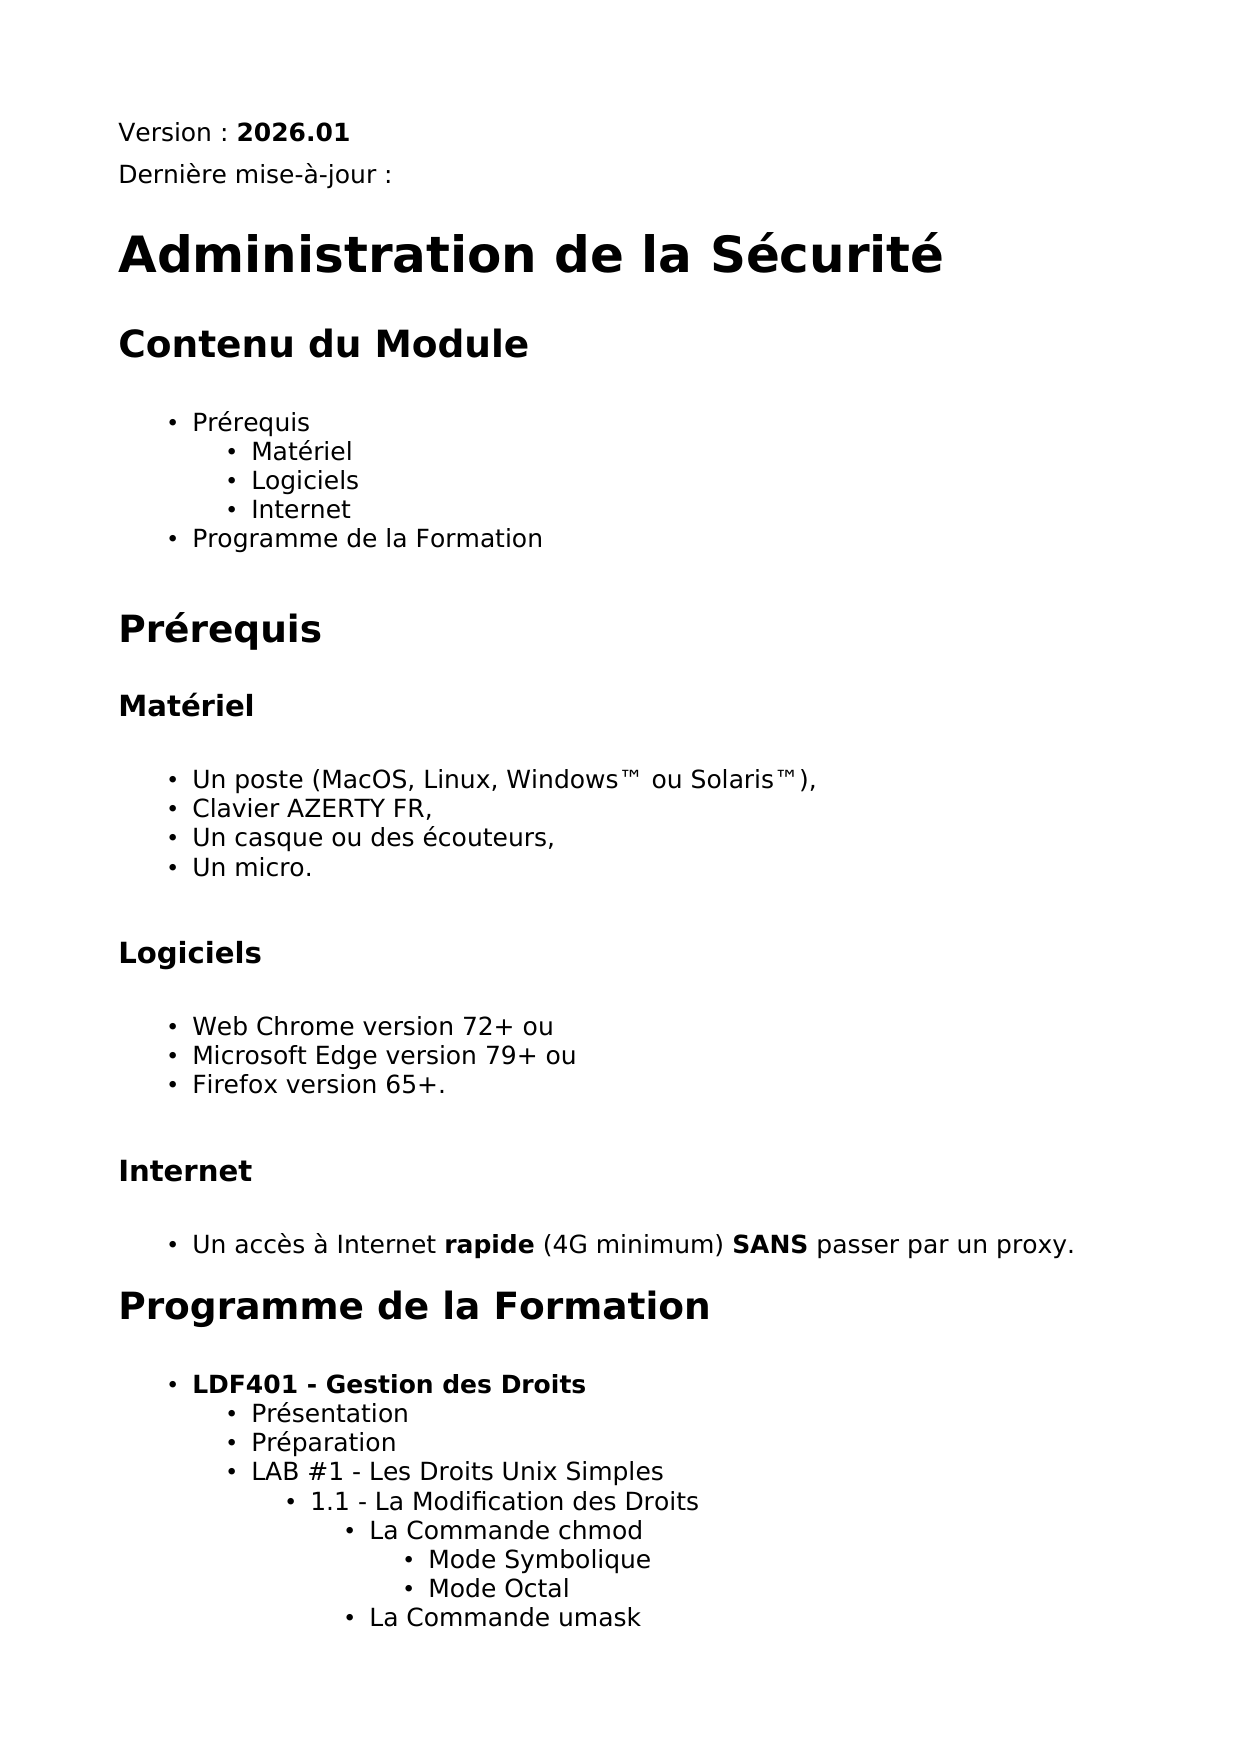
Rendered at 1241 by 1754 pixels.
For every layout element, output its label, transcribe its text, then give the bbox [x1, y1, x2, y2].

list Internet [236, 495, 1122, 524]
subtitle Programme de la Formation [118, 1284, 1122, 1328]
list La Commande umask [354, 1603, 1122, 1632]
list LAB #1 - Les Droits Unix Simples [236, 1457, 1122, 1487]
list Prérequis [177, 408, 1122, 437]
list Préparation [236, 1428, 1122, 1457]
subtitle Contenu du Module [118, 322, 1122, 366]
text Dernière mise-à-jour : [118, 160, 1122, 189]
list Firefox version 65+. [177, 1071, 1122, 1100]
subtitle Administration de la Sécurité [118, 226, 1122, 285]
list Un poste (MacOS, Linux, Windows™ ou Solaris™), [177, 765, 1122, 794]
subtitle Internet [118, 1154, 1122, 1188]
subtitle Logiciels [118, 936, 1122, 970]
list LDF401 - Gestion des Droits [177, 1370, 1122, 1399]
list Microsoft Edge version 79+ ou [177, 1041, 1122, 1071]
list Web Chrome version 72+ ou [177, 1012, 1122, 1041]
list Un accès à Internet rapide (4G minimum) SANS passer par un proxy. [177, 1230, 1122, 1259]
list Mode Symbolique [413, 1545, 1122, 1574]
list Un casque ou des écouteurs, [177, 823, 1122, 853]
text Version : 2026.01 [118, 118, 1122, 147]
list Clavier AZERTY FR, [177, 794, 1122, 823]
list Mode Octal [413, 1574, 1122, 1603]
list Un micro. [177, 853, 1122, 882]
list Programme de la Formation [177, 524, 1122, 554]
subtitle Prérequis [118, 608, 1122, 652]
subtitle Matériel [118, 689, 1122, 723]
list Logiciels [236, 466, 1122, 495]
list Matériel [236, 437, 1122, 466]
list Présentation [236, 1399, 1122, 1428]
list 1.1 - La Modification des Droits [295, 1487, 1122, 1516]
list La Commande chmod [354, 1516, 1122, 1545]
